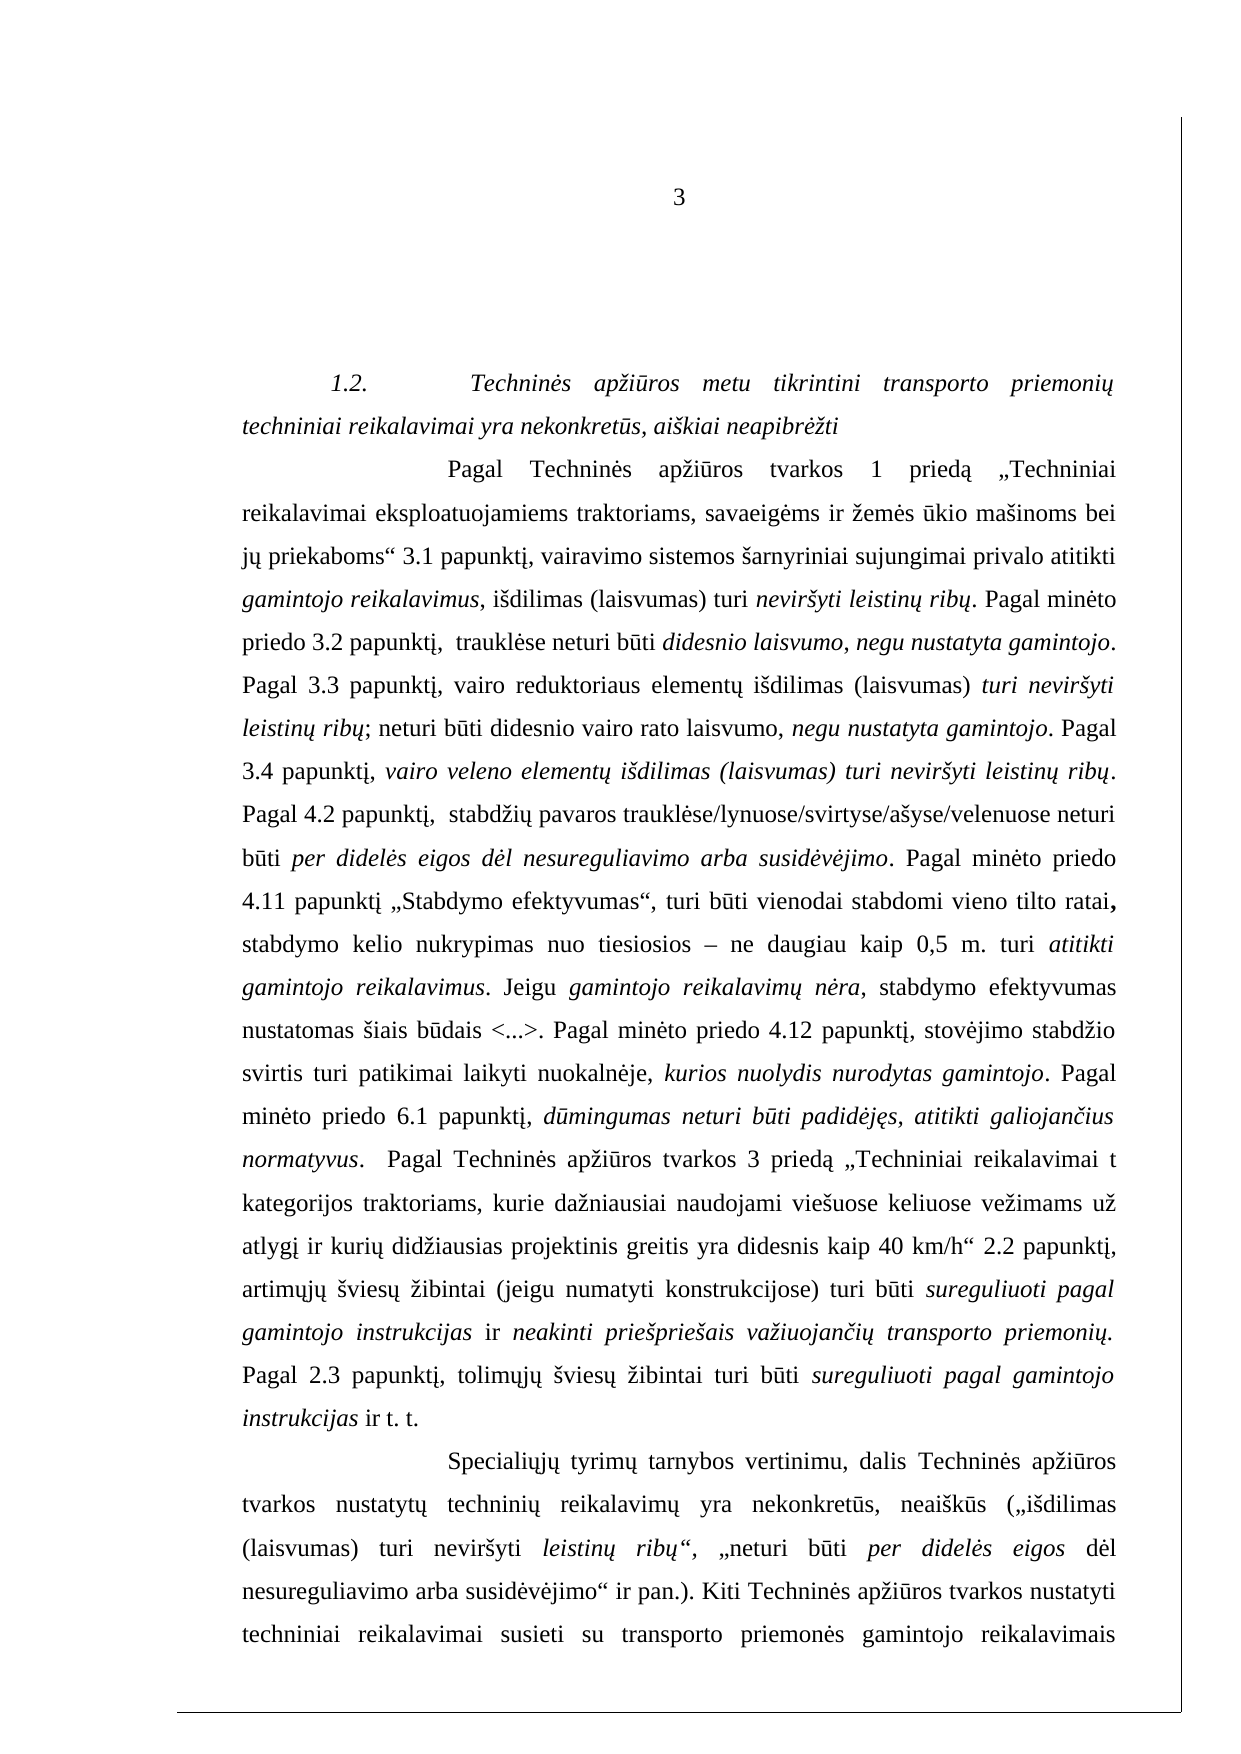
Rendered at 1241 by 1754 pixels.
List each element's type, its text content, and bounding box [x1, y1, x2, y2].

text Pagal Techninės apžiūros tvarkos 1 priedą „Techniniai reikalavimai eksploatuojamiems traktoriams, savaeigėms ir žemės ūkio mašinoms bei jų priekaboms“ 3.1 papunktį, vairavimo sistemos šarnyriniai sujungimai privalo atitikti gamintojo reikalavimus, išdilimas (laisvumas) turi neviršyti leistinų ribų. Pagal minėto priedo 3.2 papunktį, trauklėse neturi būti didesnio laisvumo, negu nustatyta gamintojo. Pagal 3.3 papunktį, vairo reduktoriaus elementų išdilimas (laisvumas) turi neviršyti leistinų ribų; neturi būti didesnio vairo rato laisvumo, negu nustatyta gamintojo. Pagal 3.4 papunktį, vairo veleno elementų išdilimas (laisvumas) turi neviršyti leistinų ribų. Pagal 4.2 papunktį, stabdžių pavaros trauklėse/lynuose/svirtyse/ašyse/velenuose neturi būti per didelės eigos dėl nesureguliavimo arba susidėvėjimo. Pagal minėto priedo 4.11 papunktį „Stabdymo efektyvumas“, turi būti vienodai stabdomi vieno tilto ratai, stabdymo kelio nukrypimas nuo tiesiosios – ne daugiau kaip 0,5 m. turi atitikti gamintojo reikalavimus. Jeigu gamintojo reikalavimų nėra, stabdymo efektyvumas nustatomas šiais būdais <...>. Pagal minėto priedo 4.12 papunktį, stovėjimo stabdžio svirtis turi patikimai laikyti nuokalnėje, kurios nuolydis nurodytas gamintojo. Pagal minėto priedo 6.1 papunktį, dūmingumas neturi būti padidėjęs, atitikti galiojančius normatyvus. Pagal Techninės apžiūros tvarkos 3 priedą „Techniniai reikalavimai t kategorijos traktoriams, kurie dažniausiai naudojami viešuose keliuose vežimams už atlygį ir kurių didžiausias projektinis greitis yra didesnis kaip 40 km/h“ 2.2 papunktį, artimųjų šviesų žibintai (jeigu numatyti konstrukcijose) turi būti sureguliuoti pagal gamintojo instrukcijas ir neakinti priešpriešais važiuojančių transporto priemonių. Pagal 2.3 papunktį, tolimųjų šviesų žibintai turi būti sureguliuoti pagal gamintojo instrukcijas ir t. t. [177, 390, 1181, 1382]
list Techninės apžiūros metu tikrintini transporto priemonių techniniai reikalavimai yra nekonkretūs, aiškiai neapibrėžti [177, 304, 1181, 390]
text Specialiųjų tyrimų tarnybos vertinimu, dalis Techninės apžiūros tvarkos nustatytų techninių reikalavimų yra nekonkretūs, neaiškūs („išdilimas (laisvumas) turi neviršyti leistinų ribų“, „neturi būti per didelės eigos dėl nesureguliavimo arba susidėvėjimo“ ir pan.). Kiti Techninės apžiūros tvarkos nustatyti techniniai reikalavimai susieti su transporto priemonės gamintojo reikalavimais (instrukcijomis), – tokiu atveju yra neaišku, kokiais dokumentais, duomenų šaltiniais techninę apžiūrą atliekantis savivaldybės darbuotojas turi remtis, konkrečiu atveju siekdamas išsiaiškinti, kokius reikalavimus (instrukcijas) yra nustatęs transporto priemonės gamintojas. Atsižvelgiant, kad į šalį įvežta ir nuolat įvežama naudotų transporto priemonių iš įvairių šalių ir pagamintų įvairių gamintojų, abejotina, ar apskritai praktikoje įmanoma kiekvienu atveju nustatyti, kokius reikalavimus (instrukcijas) yra nustatęs konkrečiai transporto priemonei jos gamintojas. Be to, pagal Techninės apžiūros tvarkos 1 priedo 6.1 papunktį nustatyta, kad dūmingumas turi atitikti galiojančius normatyvus, tačiau pačių dūmingumo normatyvų ar nuorodos į tam tikrą teisės aktą, nustatantį šiuos dūmingumo normatyvus, Techninės apžiūros tvarka nepateikia. [177, 1382, 1181, 1712]
